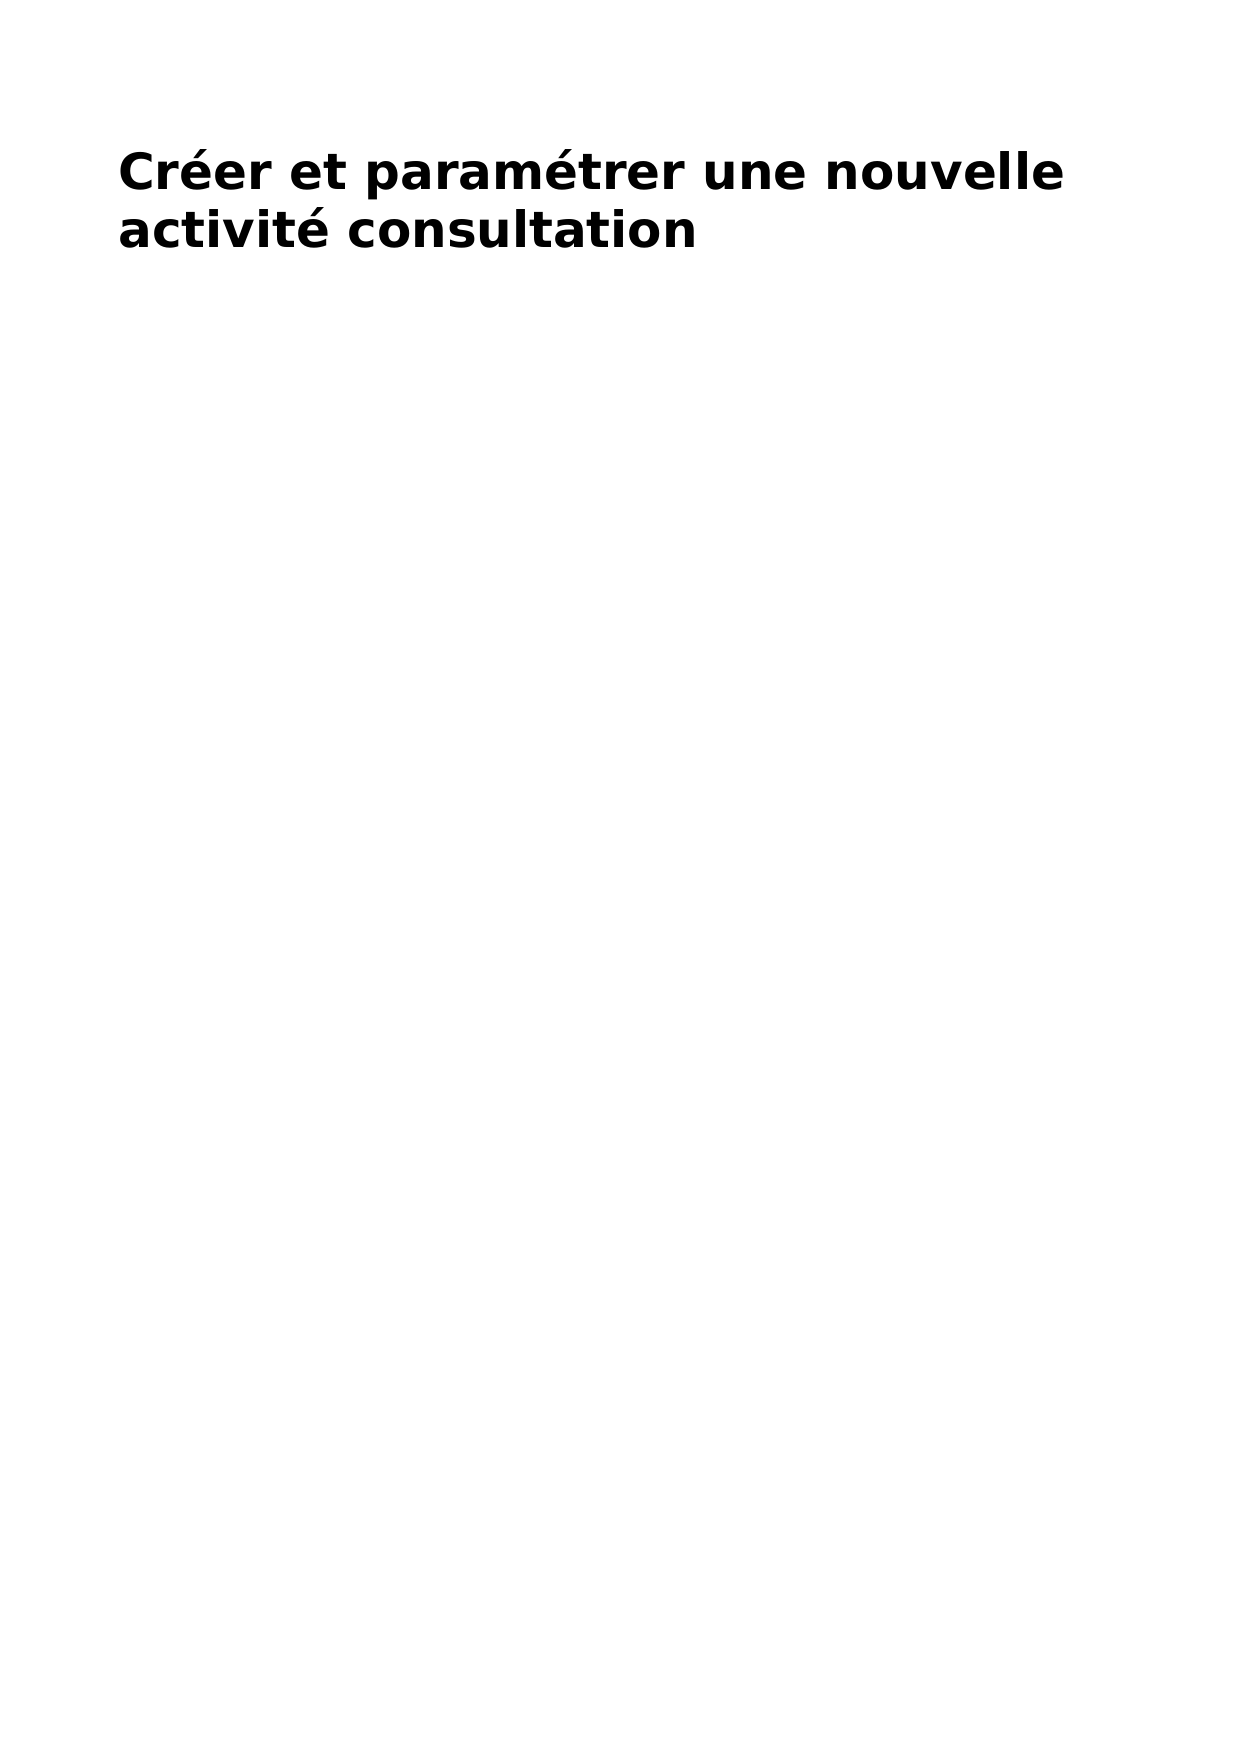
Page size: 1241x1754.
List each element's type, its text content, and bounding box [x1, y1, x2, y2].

subtitle Créer et paramétrer une nouvelle activité consultation [118, 143, 1122, 259]
